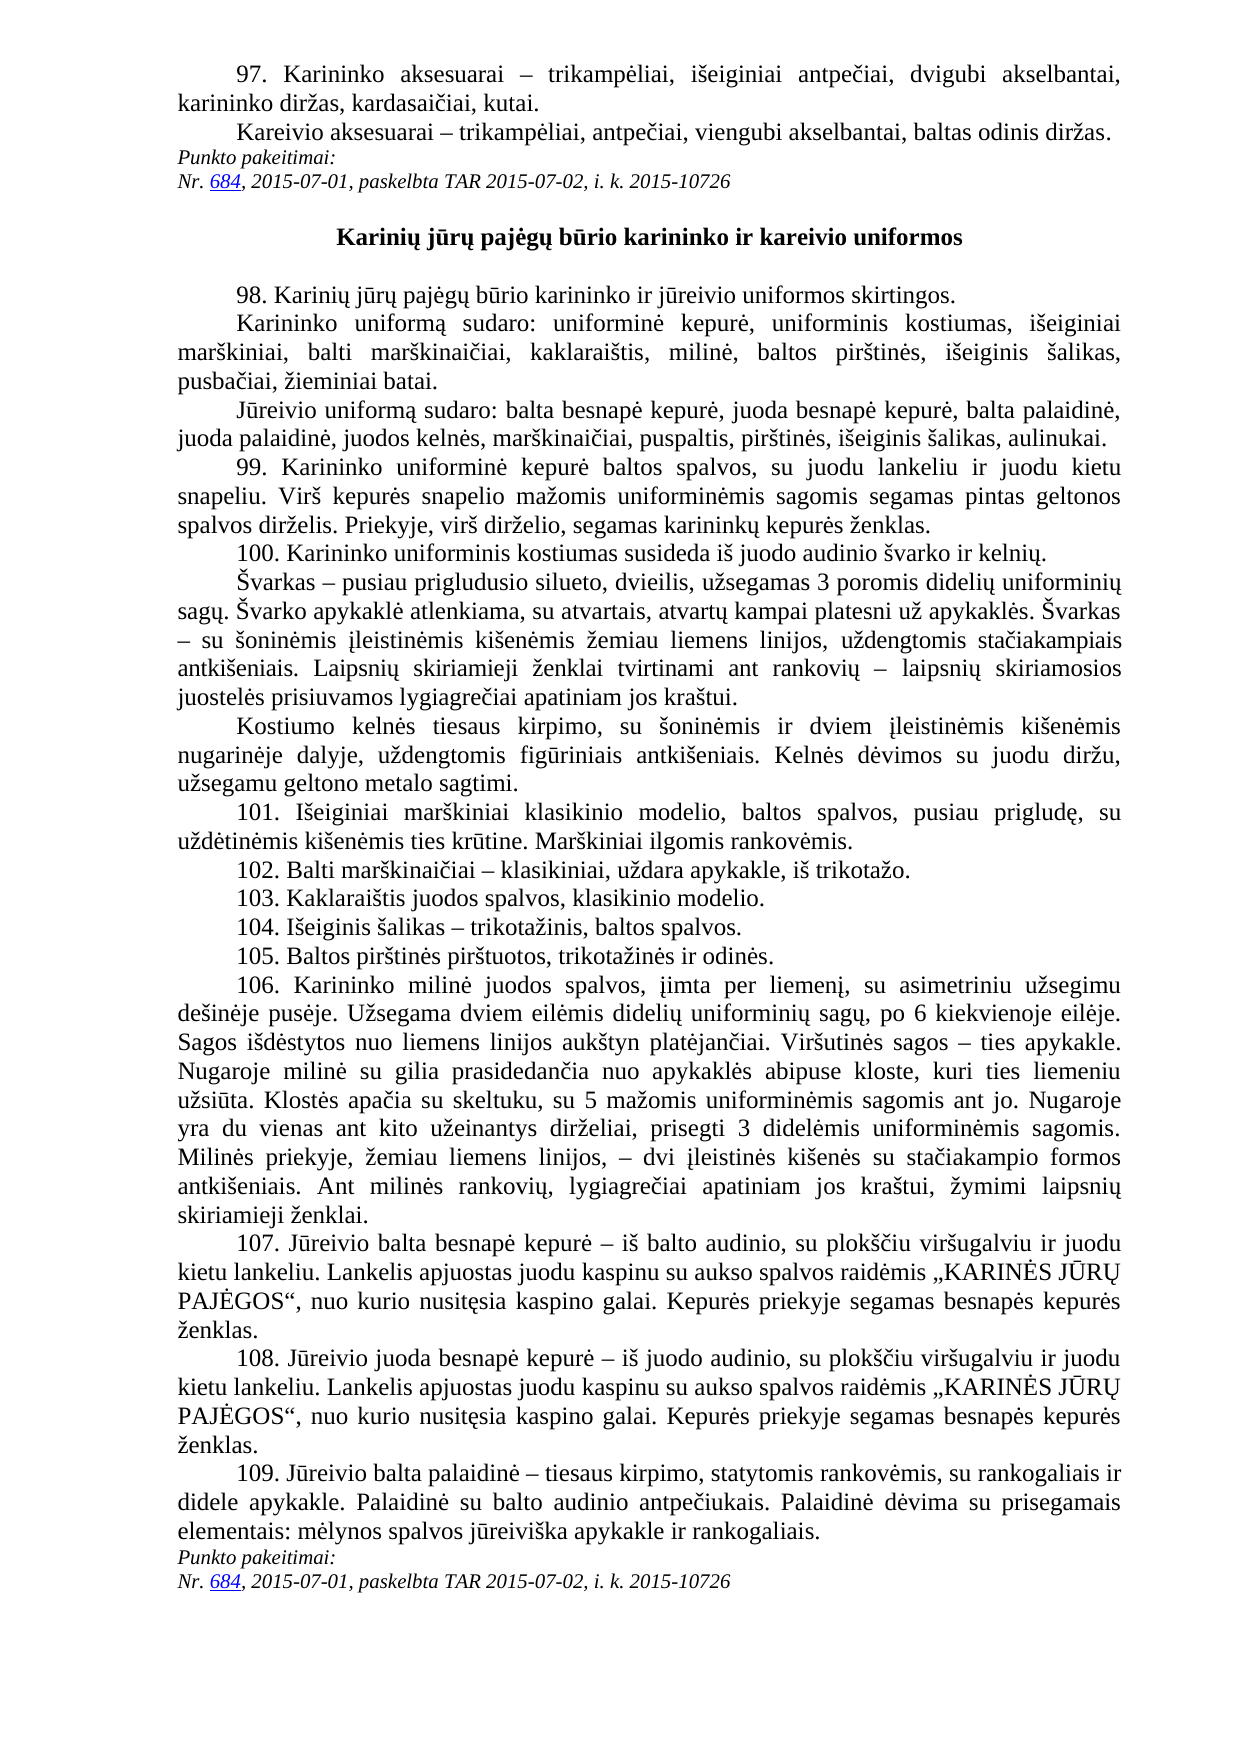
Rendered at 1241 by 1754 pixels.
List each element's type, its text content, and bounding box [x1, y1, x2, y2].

text Punkto pakeitimai: [177, 145, 1122, 169]
text 108. Jūreivio juoda besnapė kepurė – iš juodo audinio, su plokščiu viršugalviu ir juodu kietu lankeliu. Lankelis apjuostas juodu kaspinu su aukso spalvos raidėmis „KARINĖS JŪRŲ PAJĖGOS“, nuo kurio nusitęsia kaspino galai. Kepurės priekyje segamas besnapės kepurės ženklas. [177, 1343, 1122, 1458]
text 102. Balti marškinaičiai – klasikiniai, uždara apykakle, iš trikotažo. [177, 855, 1122, 883]
text 106. Karininko milinė juodos spalvos, įimta per liemenį, su asimetriniu užsegimu dešinėje pusėje. Užsegama dviem eilėmis didelių uniforminių sagų, po 6 kiekvienoje eilėje. Sagos išdėstytos nuo liemens linijos aukštyn platėjančiai. Viršutinės sagos – ties apykakle. Nugaroje milinė su gilia prasidedančia nuo apykaklės abipuse kloste, kuri ties liemeniu užsiūta. Klostės apačia su skeltuku, su 5 mažomis uniforminėmis sagomis ant jo. Nugaroje yra du vienas ant kito užeinantys dirželiai, prisegti 3 didelėmis uniforminėmis sagomis. Milinės priekyje, žemiau liemens linijos, – dvi įleistinės kišenės su stačiakampio formos antkišeniais. Ant milinės rankovių, lygiagrečiai apatiniam jos kraštui, žymimi laipsnių skiriamieji ženklai. [177, 970, 1122, 1228]
text Jūreivio uniformą sudaro: balta besnapė kepurė, juoda besnapė kepurė, balta palaidinė, juoda palaidinė, juodos kelnės, marškinaičiai, puspaltis, pirštinės, išeiginis šalikas, aulinukai. [177, 395, 1122, 452]
text 97. Karininko aksesuarai – trikampėliai, išeiginiai antpečiai, dvigubi akselbantai, karininko diržas, kardasaičiai, kutai. [177, 59, 1122, 117]
text 98. Karinių jūrų pajėgų būrio karininko ir jūreivio uniformos skirtingos. [177, 280, 1122, 308]
text Karinių jūrų pajėgų būrio karininko ir kareivio uniformos [177, 222, 1122, 251]
text 105. Baltos pirštinės pirštuotos, trikotažinės ir odinės. [177, 941, 1122, 970]
text 99. Karininko uniforminė kepurė baltos spalvos, su juodu lankeliu ir juodu kietu snapeliu. Virš kepurės snapelio mažomis uniforminėmis sagomis segamas pintas geltonos spalvos dirželis. Priekyje, virš dirželio, segamas karininkų kepurės ženklas. [177, 452, 1122, 538]
text Nr. 684, 2015-07-01, paskelbta TAR 2015-07-02, i. k. 2015-10726 [177, 1569, 1122, 1593]
text 104. Išeiginis šalikas – trikotažinis, baltos spalvos. [177, 912, 1122, 941]
text 100. Karininko uniforminis kostiumas susideda iš juodo audinio švarko ir kelnių. [177, 538, 1122, 567]
text 101. Išeiginiai marškiniai klasikinio modelio, baltos spalvos, pusiau prigludę, su uždėtinėmis kišenėmis ties krūtine. Marškiniai ilgomis rankovėmis. [177, 797, 1122, 855]
text 107. Jūreivio balta besnapė kepurė – iš balto audinio, su plokščiu viršugalviu ir juodu kietu lankeliu. Lankelis apjuostas juodu kaspinu su aukso spalvos raidėmis „KARINĖS JŪRŲ PAJĖGOS“, nuo kurio nusitęsia kaspino galai. Kepurės priekyje segamas besnapės kepurės ženklas. [177, 1228, 1122, 1343]
text Nr. 684, 2015-07-01, paskelbta TAR 2015-07-02, i. k. 2015-10726 [177, 169, 1122, 193]
text 109. Jūreivio balta palaidinė – tiesaus kirpimo, statytomis rankovėmis, su rankogaliais ir didele apykakle. Palaidinė su balto audinio antpečiukais. Palaidinė dėvima su prisegamais elementais: mėlynos spalvos jūreiviška apykakle ir rankogaliais. [177, 1458, 1122, 1545]
text Švarkas – pusiau prigludusio silueto, dvieilis, užsegamas 3 poromis didelių uniforminių sagų. Švarko apykaklė atlenkiama, su atvartais, atvartų kampai platesni už apykaklės. Švarkas – su šoninėmis įleistinėmis kišenėmis žemiau liemens linijos, uždengtomis stačiakampiais antkišeniais. Laipsnių skiriamieji ženklai tvirtinami ant rankovių – laipsnių skiriamosios juostelės prisiuvamos lygiagrečiai apatiniam jos kraštui. [177, 567, 1122, 711]
text Punkto pakeitimai: [177, 1545, 1122, 1569]
text Kareivio aksesuarai – trikampėliai, antpečiai, viengubi akselbantai, baltas odinis diržas. [177, 117, 1122, 145]
text Kostiumo kelnės tiesaus kirpimo, su šoninėmis ir dviem įleistinėmis kišenėmis nugarinėje dalyje, uždengtomis figūriniais antkišeniais. Kelnės dėvimos su juodu diržu, užsegamu geltono metalo sagtimi. [177, 711, 1122, 797]
text Karininko uniformą sudaro: uniforminė kepurė, uniforminis kostiumas, išeiginiai marškiniai, balti marškinaičiai, kaklaraištis, milinė, baltos pirštinės, išeiginis šalikas, pusbačiai, žieminiai batai. [177, 308, 1122, 395]
text 103. Kaklaraištis juodos spalvos, klasikinio modelio. [177, 883, 1122, 912]
